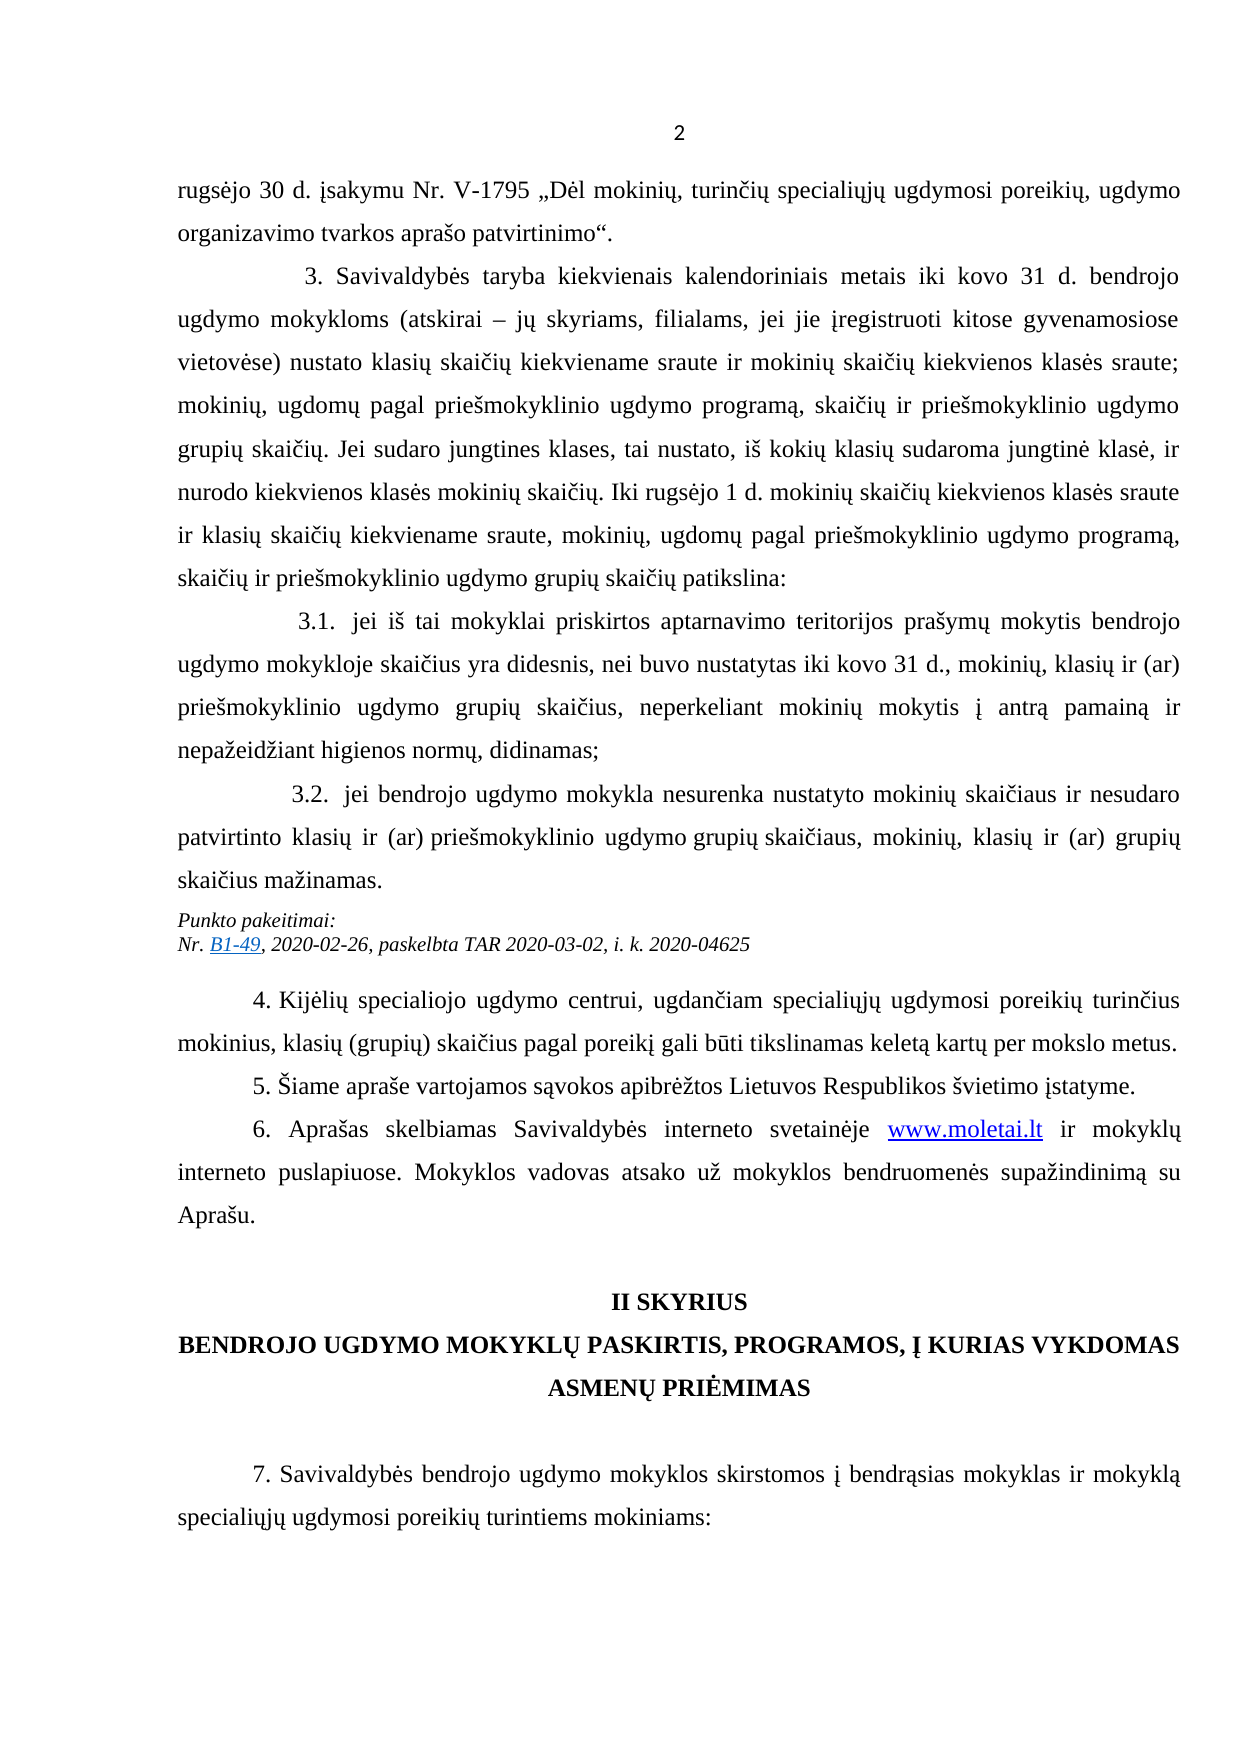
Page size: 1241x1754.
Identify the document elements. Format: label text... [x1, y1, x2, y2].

text 5. Šiame apraše vartojamos sąvokos apibrėžtos Lietuvos Respublikos švietimo įstatyme. [177, 1071, 1181, 1100]
text 3. Savivaldybės taryba kiekvienais kalendoriniais metais iki kovo 31 d. bendrojo ugdymo mokykloms (atskirai – jų skyriams, filialams, jei jie įregistruoti kitose gyvenamosiose vietovėse) nustato klasių skaičių kiekviename sraute ir mokinių skaičių kiekvienos klasės sraute; mokinių, ugdomų pagal priešmokyklinio ugdymo programą, skaičių ir priešmokyklinio ugdymo grupių skaičių. Jei sudaro jungtines klases, tai nustato, iš kokių klasių sudaroma jungtinė klasė, ir nurodo kiekvienos klasės mokinių skaičių. Iki rugsėjo 1 d. mokinių skaičių kiekvienos klasės sraute ir klasių skaičių kiekviename sraute, mokinių, ugdomų pagal priešmokyklinio ugdymo programą, skaičių ir priešmokyklinio ugdymo grupių skaičių patikslina: [177, 261, 1181, 592]
text rugsėjo 30 d. įsakymu Nr. V-1795 „Dėl mokinių, turinčių specialiųjų ugdymosi poreikių, ugdymo organizavimo tvarkos aprašo patvirtinimo“. [177, 175, 1181, 247]
text 4. Kijėlių specialiojo ugdymo centrui, ugdančiam specialiųjų ugdymosi poreikių turinčius mokinius, klasių (grupių) skaičius pagal poreikį gali būti tikslinamas keletą kartų per mokslo metus. [177, 985, 1181, 1057]
text Nr. B1-49, 2020-02-26, paskelbta TAR 2020-03-02, i. k. 2020-04625 [177, 932, 1181, 956]
text 6. Aprašas skelbiamas Savivaldybės interneto svetainėje www.moletai.lt ir mokyklų interneto puslapiuose. Mokyklos vadovas atsako už mokyklos bendruomenės supažindinimą su Aprašu. [177, 1114, 1181, 1229]
text 3.2. jei bendrojo ugdymo mokykla nesurenka nustatyto mokinių skaičiaus ir nesudaro patvirtinto klasių ir (ar) priešmokyklinio ugdymo grupių skaičiaus, mokinių, klasių ir (ar) grupių skaičius mažinamas. [177, 779, 1181, 894]
text BENDROJO UGDYMO MOKYKLŲ PASKIRTIS, PROGRAMOS, Į KURIAS VYKDOMAS ASMENŲ PRIĖMIMAS [177, 1330, 1181, 1402]
text 3.1. jei iš tai mokyklai priskirtos aptarnavimo teritorijos prašymų mokytis bendrojo ugdymo mokykloje skaičius yra didesnis, nei buvo nustatytas iki kovo 31 d., mokinių, klasių ir (ar) priešmokyklinio ugdymo grupių skaičius, neperkeliant mokinių mokytis į antrą pamainą ir nepažeidžiant higienos normų, didinamas; [177, 606, 1181, 764]
text II SKYRIUS [177, 1287, 1181, 1316]
text Punkto pakeitimai: [177, 908, 1181, 932]
text 7. Savivaldybės bendrojo ugdymo mokyklos skirstomos į bendrąsias mokyklas ir mokyklą specialiųjų ugdymosi poreikių turintiems mokiniams: [177, 1459, 1181, 1531]
